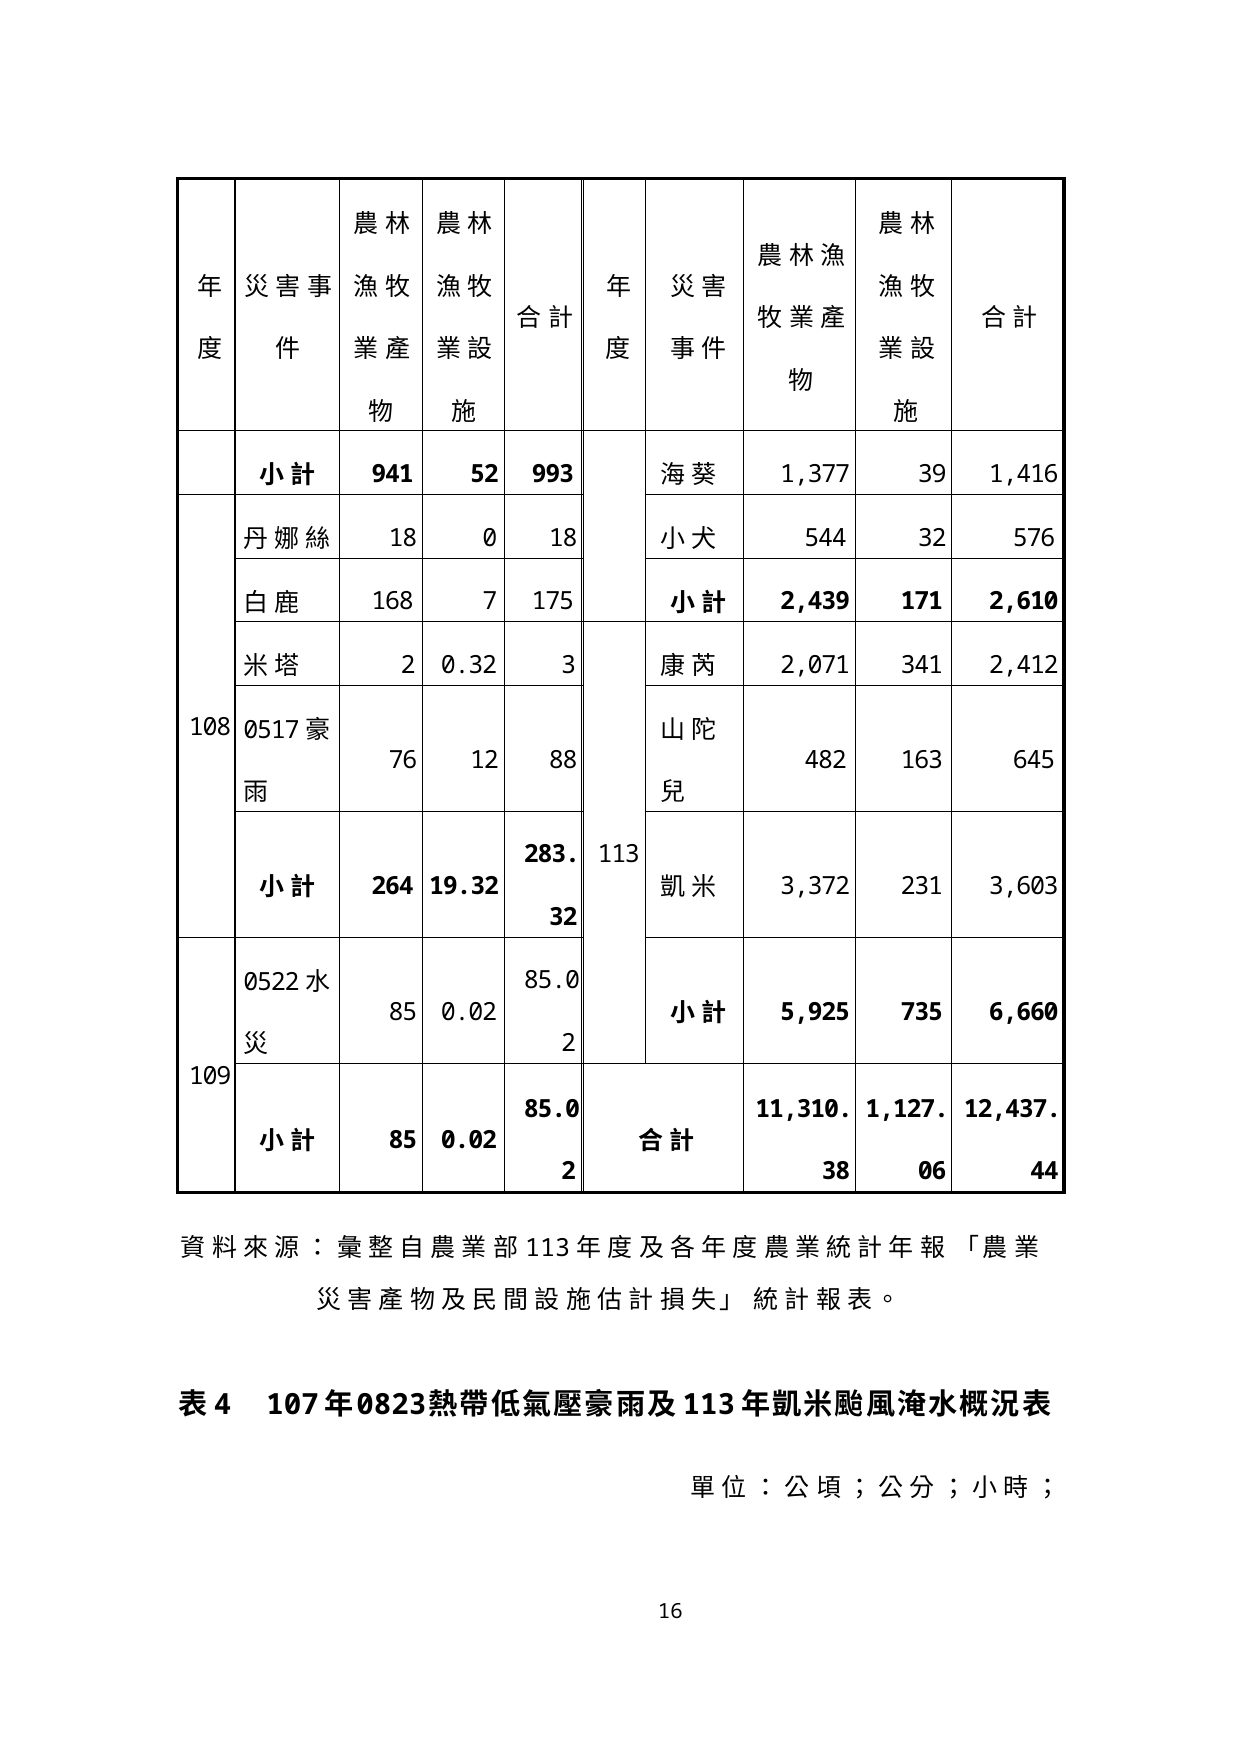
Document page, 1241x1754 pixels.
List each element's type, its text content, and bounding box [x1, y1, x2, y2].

text 表4 107年0823熱帶低氣壓豪雨及113年凱米颱風淹水概況表 [177, 1319, 1063, 1444]
table_header 年度 [179, 180, 234, 430]
table_header 年度 [584, 180, 645, 430]
table_cell 85 [340, 1064, 422, 1191]
table_cell 0.02 [423, 1064, 504, 1191]
table_cell 85 [340, 938, 422, 1063]
table_cell 小計 [646, 559, 743, 621]
table_cell 丹娜絲 [236, 495, 339, 557]
table_cell 109 [179, 938, 234, 1191]
table_header 農林漁牧業設施 [856, 180, 951, 430]
table_cell 88 [505, 686, 581, 811]
table_cell 32 [856, 495, 951, 557]
table_cell 76 [340, 686, 422, 811]
table_header 農林漁牧業產物 [340, 180, 422, 430]
table_cell 康芮 [646, 622, 743, 684]
text 單位：公頃；公分；小時； [177, 1444, 1063, 1506]
table_cell 645 [952, 686, 1062, 811]
table_cell 合計 [584, 1064, 743, 1191]
table_cell 576 [952, 495, 1062, 557]
table_cell 2,439 [744, 559, 855, 621]
table_cell 7 [423, 559, 504, 621]
table_cell 0.02 [423, 938, 504, 1063]
table_cell 12,437.44 [952, 1064, 1062, 1191]
table_cell 544 [744, 495, 855, 557]
table_cell 2,412 [952, 622, 1062, 684]
table_cell 18 [505, 495, 581, 557]
table_cell 482 [744, 686, 855, 811]
table_cell 19.32 [423, 812, 504, 937]
table_cell 108 [179, 495, 234, 937]
table_cell 12 [423, 686, 504, 811]
table_cell 283.32 [505, 812, 581, 937]
table_cell 993 [505, 431, 581, 494]
table_cell 小計 [646, 938, 743, 1063]
table_cell 3,603 [952, 812, 1062, 937]
text 資料來源：彙整自農業部113年度及各年度農業統計年報「農業災害產物及民間設施估計損失」統計報表。 [177, 1194, 1063, 1319]
table_cell 171 [856, 559, 951, 621]
table_cell 米塔 [236, 622, 339, 684]
table_cell 168 [340, 559, 422, 621]
table_cell 3,372 [744, 812, 855, 937]
table_cell 11,310.38 [744, 1064, 855, 1191]
table_cell 85.02 [505, 1064, 581, 1191]
table_header 災害事件 [236, 180, 339, 430]
table_cell 0.32 [423, 622, 504, 684]
table_cell 39 [856, 431, 951, 494]
table_cell 1,416 [952, 431, 1062, 494]
table_cell 凱米 [646, 812, 743, 937]
table_cell 2 [340, 622, 422, 684]
table_cell 0522水災 [236, 938, 339, 1063]
table_cell [179, 431, 234, 494]
table_cell 小計 [236, 1064, 339, 1191]
table_cell 175 [505, 559, 581, 621]
table_header 農林漁牧業設施 [423, 180, 504, 430]
table_cell 85.02 [505, 938, 581, 1063]
table_header 合計 [505, 180, 581, 430]
table_cell 3 [505, 622, 581, 684]
table_cell 18 [340, 495, 422, 557]
table_cell 231 [856, 812, 951, 937]
table_cell 2,071 [744, 622, 855, 684]
table_header 災害事件 [646, 180, 743, 430]
table_cell 小計 [236, 431, 339, 494]
table_cell 1,127.06 [856, 1064, 951, 1191]
table_cell 小犬 [646, 495, 743, 557]
table_cell 0517豪雨 [236, 686, 339, 811]
table_cell 小計 [236, 812, 339, 937]
table_cell 163 [856, 686, 951, 811]
table_cell 5,925 [744, 938, 855, 1063]
table_header 農林漁牧業產物 [744, 180, 855, 430]
table_cell [584, 431, 645, 621]
table_cell 6,660 [952, 938, 1062, 1063]
table_cell 52 [423, 431, 504, 494]
table_cell 2,610 [952, 559, 1062, 621]
table_cell 941 [340, 431, 422, 494]
table_cell 735 [856, 938, 951, 1063]
table_header 合計 [952, 180, 1062, 430]
table_cell 341 [856, 622, 951, 684]
table_cell 0 [423, 495, 504, 557]
table_cell 264 [340, 812, 422, 937]
table_cell 海葵 [646, 431, 743, 494]
table_cell 山陀兒 [646, 686, 743, 811]
table_cell 113 [584, 622, 645, 1063]
table_cell 白鹿 [236, 559, 339, 621]
table_cell 1,377 [744, 431, 855, 494]
